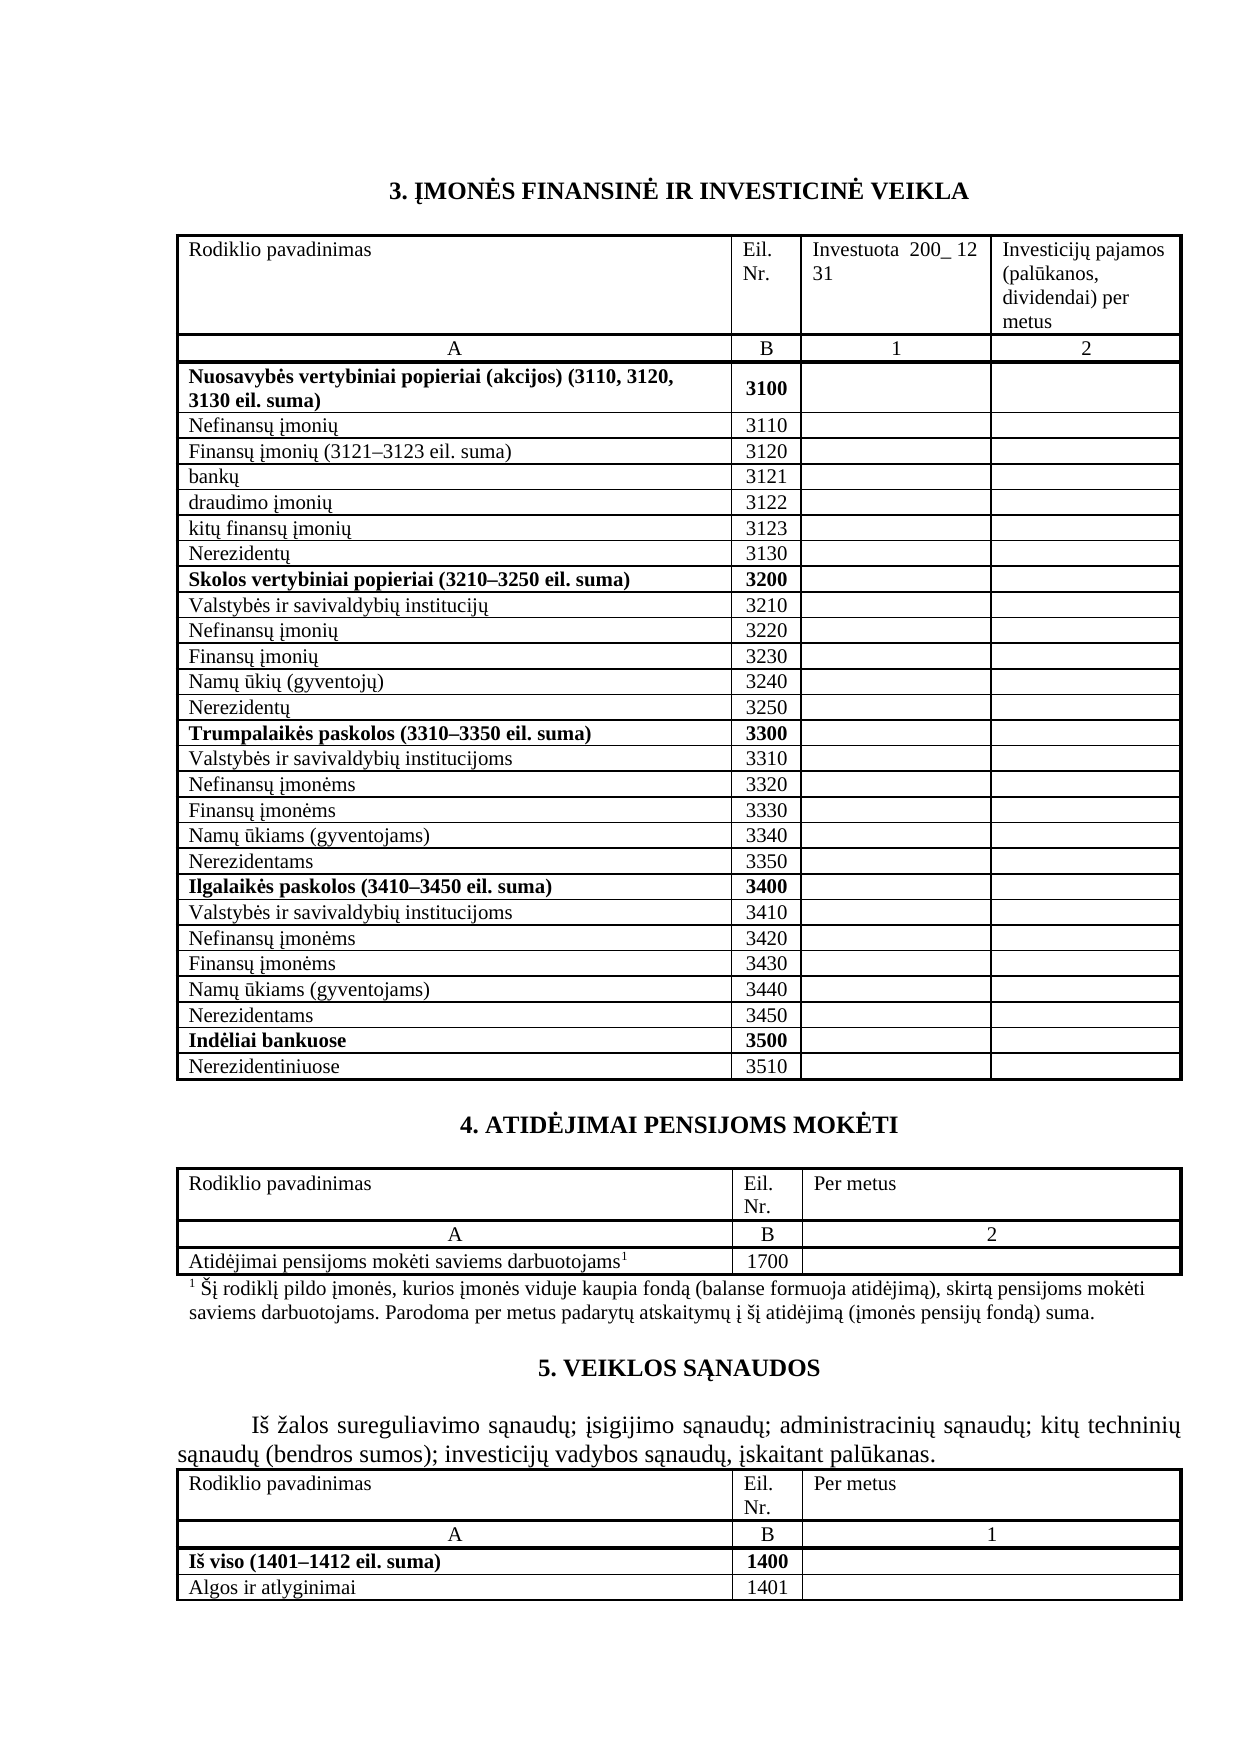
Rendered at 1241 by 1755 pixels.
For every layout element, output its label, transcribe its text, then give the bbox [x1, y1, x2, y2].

table_cell [802, 490, 990, 514]
table_cell Trumpalaikės paskolos (3310–3350 eil. suma) [179, 721, 731, 745]
table_cell 3230 [732, 644, 800, 668]
table_cell [802, 593, 990, 617]
table_cell 3410 [732, 900, 800, 924]
table_cell [992, 413, 1179, 437]
table_cell Nerezidentų [179, 695, 731, 719]
table_cell [992, 465, 1179, 488]
table_cell Nefinansų įmonėms [179, 926, 731, 950]
table_cell 3200 [732, 567, 800, 591]
table_cell Nerezidentams [179, 849, 731, 873]
table_cell [802, 798, 990, 822]
table_header Eil. Nr. [733, 1170, 802, 1218]
table_cell Finansų įmonėms [179, 951, 731, 975]
table_cell Nerezidentų [179, 541, 731, 565]
table_cell [992, 1028, 1179, 1052]
table_cell [992, 516, 1179, 540]
table_cell [992, 977, 1179, 1001]
table_cell Skolos vertybiniai popieriai (3210–3250 eil. suma) [179, 567, 731, 591]
table_cell 3110 [732, 413, 800, 437]
table_cell [802, 364, 990, 412]
table_cell [992, 798, 1179, 822]
table_cell [802, 670, 990, 693]
table_cell draudimo įmonių [179, 490, 731, 514]
table_cell [992, 1003, 1179, 1027]
table_cell 3100 [732, 364, 800, 412]
table_cell 3130 [732, 541, 800, 565]
table_cell [802, 1054, 990, 1078]
table_header Rodiklio pavadinimas [179, 1170, 732, 1218]
table_header Investuota 200_ 12 31 [802, 237, 990, 333]
table_cell 3330 [732, 798, 800, 822]
table_cell [802, 695, 990, 719]
table_cell 3123 [732, 516, 800, 540]
table_cell [803, 1550, 1179, 1573]
table_cell Nuosavybės vertybiniai popieriai (akcijos) (3110, 3120, 3130 eil. suma) [179, 364, 731, 412]
text 3. Įmonės finansinė ir investicinė veikla [177, 176, 1181, 205]
table_cell [802, 721, 990, 745]
table_cell A [179, 1522, 732, 1546]
table_cell [803, 1575, 1179, 1599]
table_cell [803, 1249, 1179, 1273]
table_cell 3250 [732, 695, 800, 719]
table_cell [802, 900, 990, 924]
table_cell 3510 [732, 1054, 800, 1078]
table_cell Nerezidentams [179, 1003, 731, 1027]
table_header Per metus [803, 1170, 1179, 1218]
table_cell [992, 1054, 1179, 1078]
table_cell 3122 [732, 490, 800, 514]
table_cell [802, 746, 990, 770]
table_cell [802, 926, 990, 950]
table_cell B [732, 336, 800, 360]
table_cell 3310 [732, 746, 800, 770]
table_cell [992, 875, 1179, 898]
table_cell [992, 670, 1179, 693]
table_header Eil. Nr. [733, 1471, 802, 1519]
table_cell 1 [802, 336, 990, 360]
table_cell [802, 1028, 990, 1052]
table_cell 1401 [733, 1575, 802, 1599]
table_cell Nefinansų įmonių [179, 618, 731, 642]
table_cell [802, 849, 990, 873]
table_cell Finansų įmonėms [179, 798, 731, 822]
table_cell [992, 746, 1179, 770]
table_header Per metus [803, 1471, 1179, 1519]
table_cell Namų ūkiams (gyventojams) [179, 977, 731, 1001]
table_cell 3500 [732, 1028, 800, 1052]
table_cell Finansų įmonių [179, 644, 731, 668]
table_cell [802, 516, 990, 540]
table_cell A [179, 336, 731, 360]
table_cell [992, 541, 1179, 565]
table_cell [992, 849, 1179, 873]
table_cell Indėliai bankuose [179, 1028, 731, 1052]
table_cell Nefinansų įmonėms [179, 772, 731, 796]
table_cell 1700 [733, 1249, 802, 1273]
table_cell 3450 [732, 1003, 800, 1027]
table_cell 3420 [732, 926, 800, 950]
table_cell Iš viso (1401–1412 eil. suma) [179, 1550, 732, 1573]
table_header Rodiklio pavadinimas [179, 237, 731, 333]
table_cell Namų ūkių (gyventojų) [179, 670, 731, 693]
table_cell [992, 439, 1179, 463]
table_cell [992, 926, 1179, 950]
table_cell 3350 [732, 849, 800, 873]
table_cell [802, 875, 990, 898]
table_cell [992, 823, 1179, 847]
text 1 Šį rodiklį pildo įmonės, kurios įmonės viduje kaupia fondą (balanse formuoja atidėjimą), skirtą pensijoms mokėti saviems darbuotojams. Parodoma per metus padarytų atskaitymų į šį atidėjimą (įmonės pensijų fondą) suma. [189, 1276, 1196, 1324]
table_cell 3440 [732, 977, 800, 1001]
table_cell 3210 [732, 593, 800, 617]
table_header Investicijų pajamos (palūkanos, dividendai) per metus [992, 237, 1179, 333]
table_cell Nefinansų įmonių [179, 413, 731, 437]
table_cell 1400 [733, 1550, 802, 1573]
table_cell [802, 541, 990, 565]
table_cell Valstybės ir savivaldybių institucijoms [179, 900, 731, 924]
table_cell [802, 644, 990, 668]
table_cell 1 [803, 1522, 1179, 1546]
table_cell [802, 439, 990, 463]
table_cell bankų [179, 465, 731, 488]
table_cell 3320 [732, 772, 800, 796]
table_cell 2 [992, 336, 1179, 360]
table_cell kitų finansų įmonių [179, 516, 731, 540]
table_cell 3121 [732, 465, 800, 488]
table_cell [992, 772, 1179, 796]
table_cell [802, 1003, 990, 1027]
table_cell [992, 900, 1179, 924]
table_cell [992, 567, 1179, 591]
table_cell [992, 364, 1179, 412]
table_cell Ilgalaikės paskolos (3410–3450 eil. suma) [179, 875, 731, 898]
table_cell [802, 618, 990, 642]
table_cell B [733, 1522, 802, 1546]
table_cell [992, 618, 1179, 642]
table_cell 2 [803, 1222, 1179, 1246]
text 5. veiklos SĄNAUDos [177, 1353, 1181, 1382]
table_cell Nerezidentiniuose [179, 1054, 731, 1078]
table_cell A [179, 1222, 732, 1246]
table_cell Valstybės ir savivaldybių institucijoms [179, 746, 731, 770]
table_header Eil. Nr. [732, 237, 800, 333]
table_cell Atidėjimai pensijoms mokėti saviems darbuotojams1 [179, 1249, 732, 1273]
text Iš žalos sureguliavimo sąnaudų; įsigijimo sąnaudų; administracinių sąnaudų; kitų techninių sąnaudų (bendros sumos); investicijų vadybos sąnaudų, įskaitant palūkanas. [177, 1410, 1181, 1468]
table_cell Valstybės ir savivaldybių institucijų [179, 593, 731, 617]
table_cell [802, 977, 990, 1001]
table_cell [992, 644, 1179, 668]
text 4. Atidėjimai pensijoms mokėti [177, 1110, 1181, 1138]
table_cell Algos ir atlyginimai [179, 1575, 732, 1599]
table_cell [992, 593, 1179, 617]
table_cell [802, 567, 990, 591]
table_cell B [733, 1222, 802, 1246]
table_cell Namų ūkiams (gyventojams) [179, 823, 731, 847]
table_cell 3430 [732, 951, 800, 975]
table_cell 3300 [732, 721, 800, 745]
table_header Rodiklio pavadinimas [179, 1471, 732, 1519]
table_cell [802, 823, 990, 847]
table_cell 3400 [732, 875, 800, 898]
table_cell 3120 [732, 439, 800, 463]
table_cell Finansų įmonių (3121–3123 eil. suma) [179, 439, 731, 463]
table_cell [802, 772, 990, 796]
table_cell [992, 721, 1179, 745]
table_cell [802, 413, 990, 437]
table_cell 3220 [732, 618, 800, 642]
table_cell 3240 [732, 670, 800, 693]
table_cell [992, 490, 1179, 514]
table_cell [802, 465, 990, 488]
table_cell [992, 695, 1179, 719]
table_cell [802, 951, 990, 975]
table_cell 3340 [732, 823, 800, 847]
table_cell [992, 951, 1179, 975]
